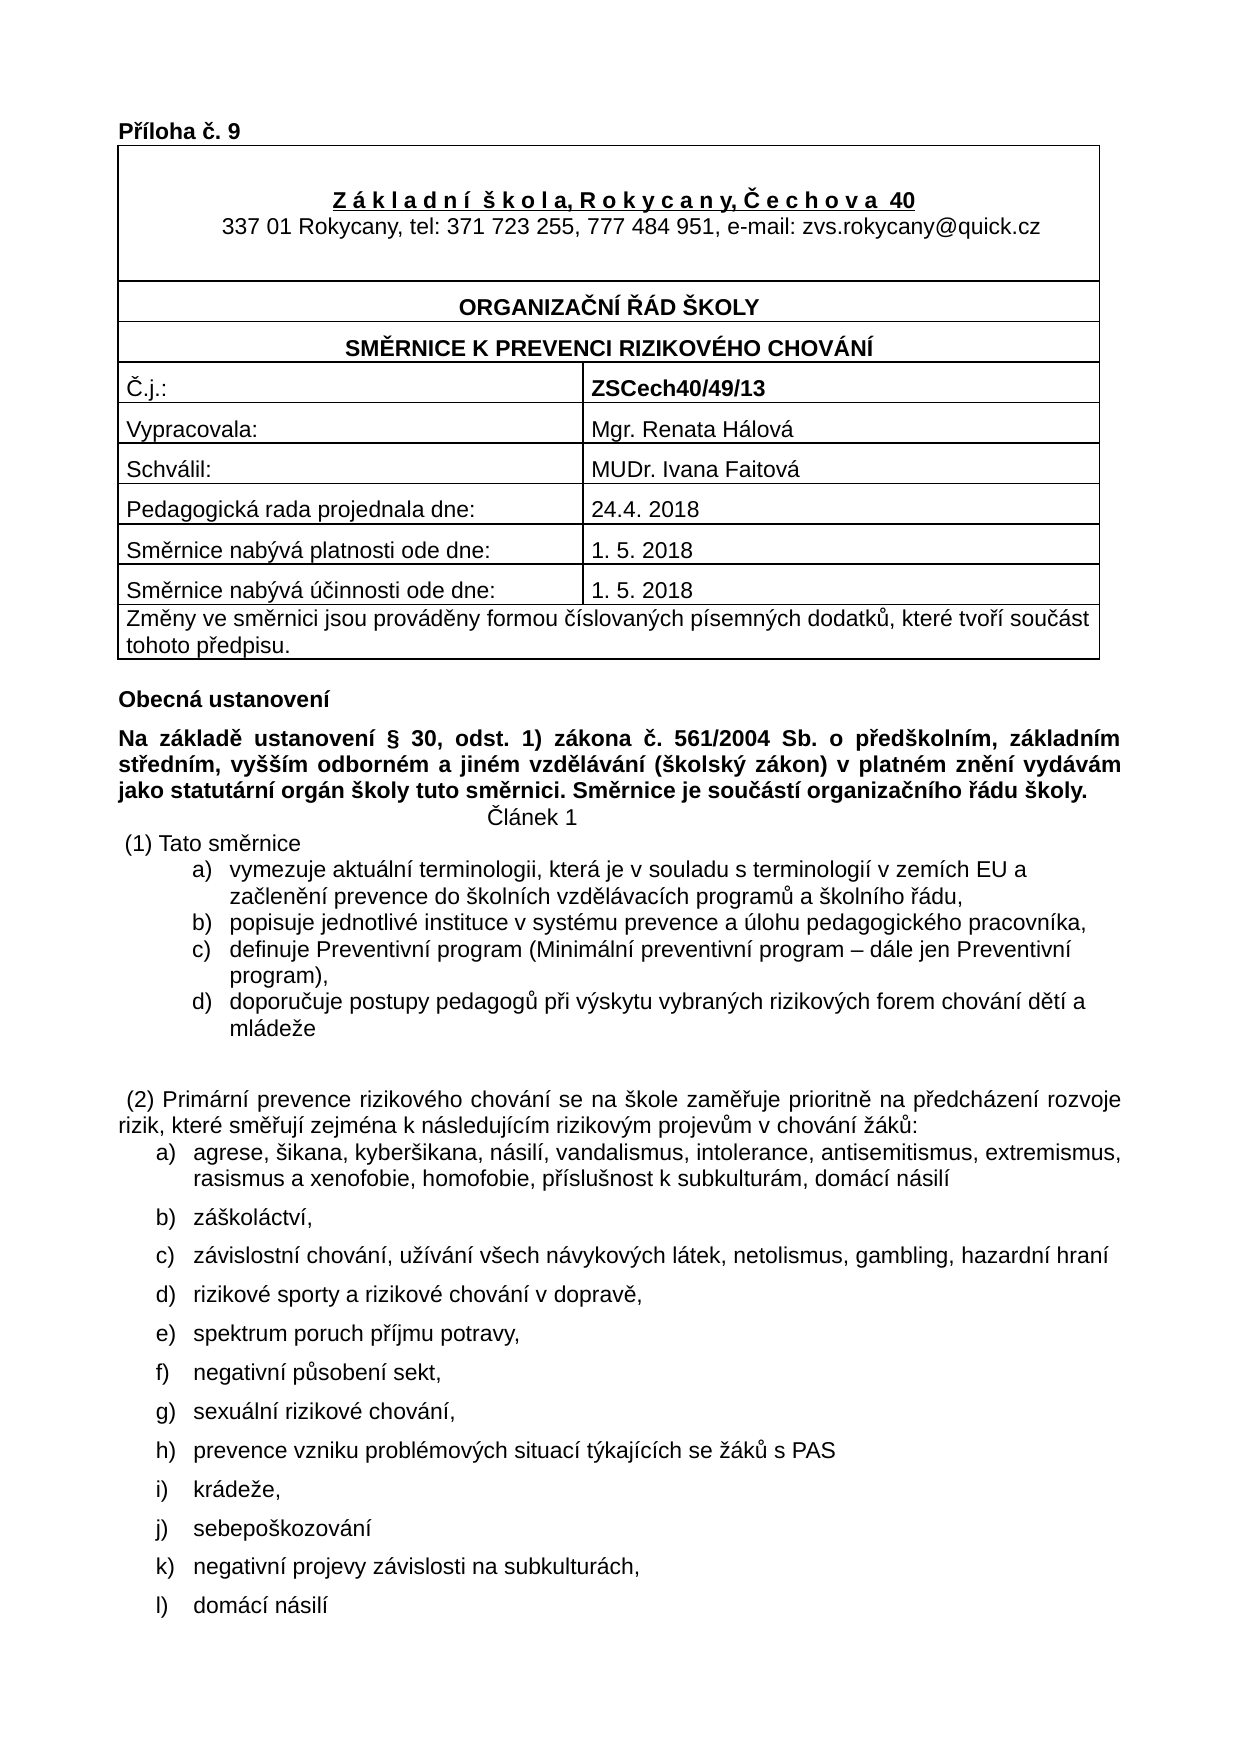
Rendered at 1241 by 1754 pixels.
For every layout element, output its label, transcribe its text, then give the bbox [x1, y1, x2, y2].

table_cell 1. 5. 2018 [584, 565, 1099, 604]
list spektrum poruch příjmu potravy, [156, 1320, 1122, 1347]
list definuje Preventivní program (Minimální preventivní program – dále jen Preventivní program), [192, 936, 1122, 988]
list rizikové sporty a rizikové chování v dopravě, [156, 1281, 1122, 1308]
table_cell Změny ve směrnici jsou prováděny formou číslovaných písemných dodatků, které tvoří součást tohoto předpisu. [119, 605, 1099, 658]
table_cell Č.j.: [119, 363, 582, 402]
list popisuje jednotlivé instituce v systému prevence a úlohu pedagogického pracovníka, [192, 909, 1122, 936]
table_cell 1. 5. 2018 [584, 525, 1099, 563]
table_cell 24.4. 2018 [584, 484, 1099, 523]
text Článek 1 [413, 804, 1122, 830]
list sebepoškozování [156, 1514, 1122, 1541]
text Příloha č. 9 [118, 118, 1122, 144]
text Obecná ustanovení [118, 686, 1122, 712]
list doporučuje postupy pedagogů při výskytu vybraných rizikových forem chování dětí a mládeže [192, 988, 1122, 1041]
list vymezuje aktuální terminologii, která je v souladu s terminologií v zemích EU a začlenění prevence do školních vzdělávacích programů a školního řádu, [192, 856, 1122, 909]
table_cell Směrnice nabývá platnosti ode dne: [119, 525, 582, 563]
table_cell ZSCech40/49/13 [584, 363, 1099, 402]
table_cell Mgr. Renata Hálová [584, 403, 1099, 442]
table_header Z á k l a d n í š k o l a, R o k y c a n y, Č e c h o v a 40 337 01 Rokycany, tel: 371 723 255, 777 484 951, e-mail: zvs.rokycany@quick.cz [119, 146, 1099, 280]
list závislostní chování, užívání všech návykových látek, netolismus, gambling, hazardní hraní [156, 1242, 1122, 1269]
list prevence vzniku problémových situací týkajících se žáků s PAS [156, 1437, 1122, 1463]
list negativní projevy závislosti na subkulturách, [156, 1553, 1122, 1580]
list krádeže, [156, 1476, 1122, 1502]
text Na základě ustanovení § 30, odst. 1) zákona č. 561/2004 Sb. o předškolním, základním středním, vyšším odborném a jiném vzdělávání (školský zákon) v platném znění vydávám jako statutární orgán školy tuto směrnici. Směrnice je součástí organizačního řádu školy. [118, 725, 1122, 804]
table_cell Vypracovala: [119, 403, 582, 442]
table_cell Pedagogická rada projednala dne: [119, 484, 582, 523]
table_cell MUDr. Ivana Faitová [584, 444, 1099, 482]
table_cell Směrnice nabývá účinnosti ode dne: [119, 565, 582, 604]
list domácí násilí [156, 1592, 1122, 1618]
list negativní působení sekt, [156, 1359, 1122, 1385]
list sexuální rizikové chování, [156, 1398, 1122, 1424]
table_cell Směrnice k prevenci RIZIKOVÉHO CHOVÁNÍ [119, 322, 1099, 361]
list agrese, šikana, kyberšikana, násilí, vandalismus, intolerance, antisemitismus, extremismus, rasismus a xenofobie, homofobie, příslušnost k subkulturám, domácí násilí [156, 1138, 1122, 1191]
text (2) Primární prevence rizikového chování se na škole zaměřuje prioritně na předcházení rozvoje rizik, které směřují zejména k následujícím rizikovým projevům v chování žáků: [118, 1086, 1122, 1138]
text (1) Tato směrnice [118, 830, 1122, 856]
table_cell ORGANIZAČNÍ ŘÁD ŠKOLY [119, 282, 1099, 321]
list záškoláctví, [156, 1204, 1122, 1230]
table_cell Schválil: [119, 444, 582, 482]
